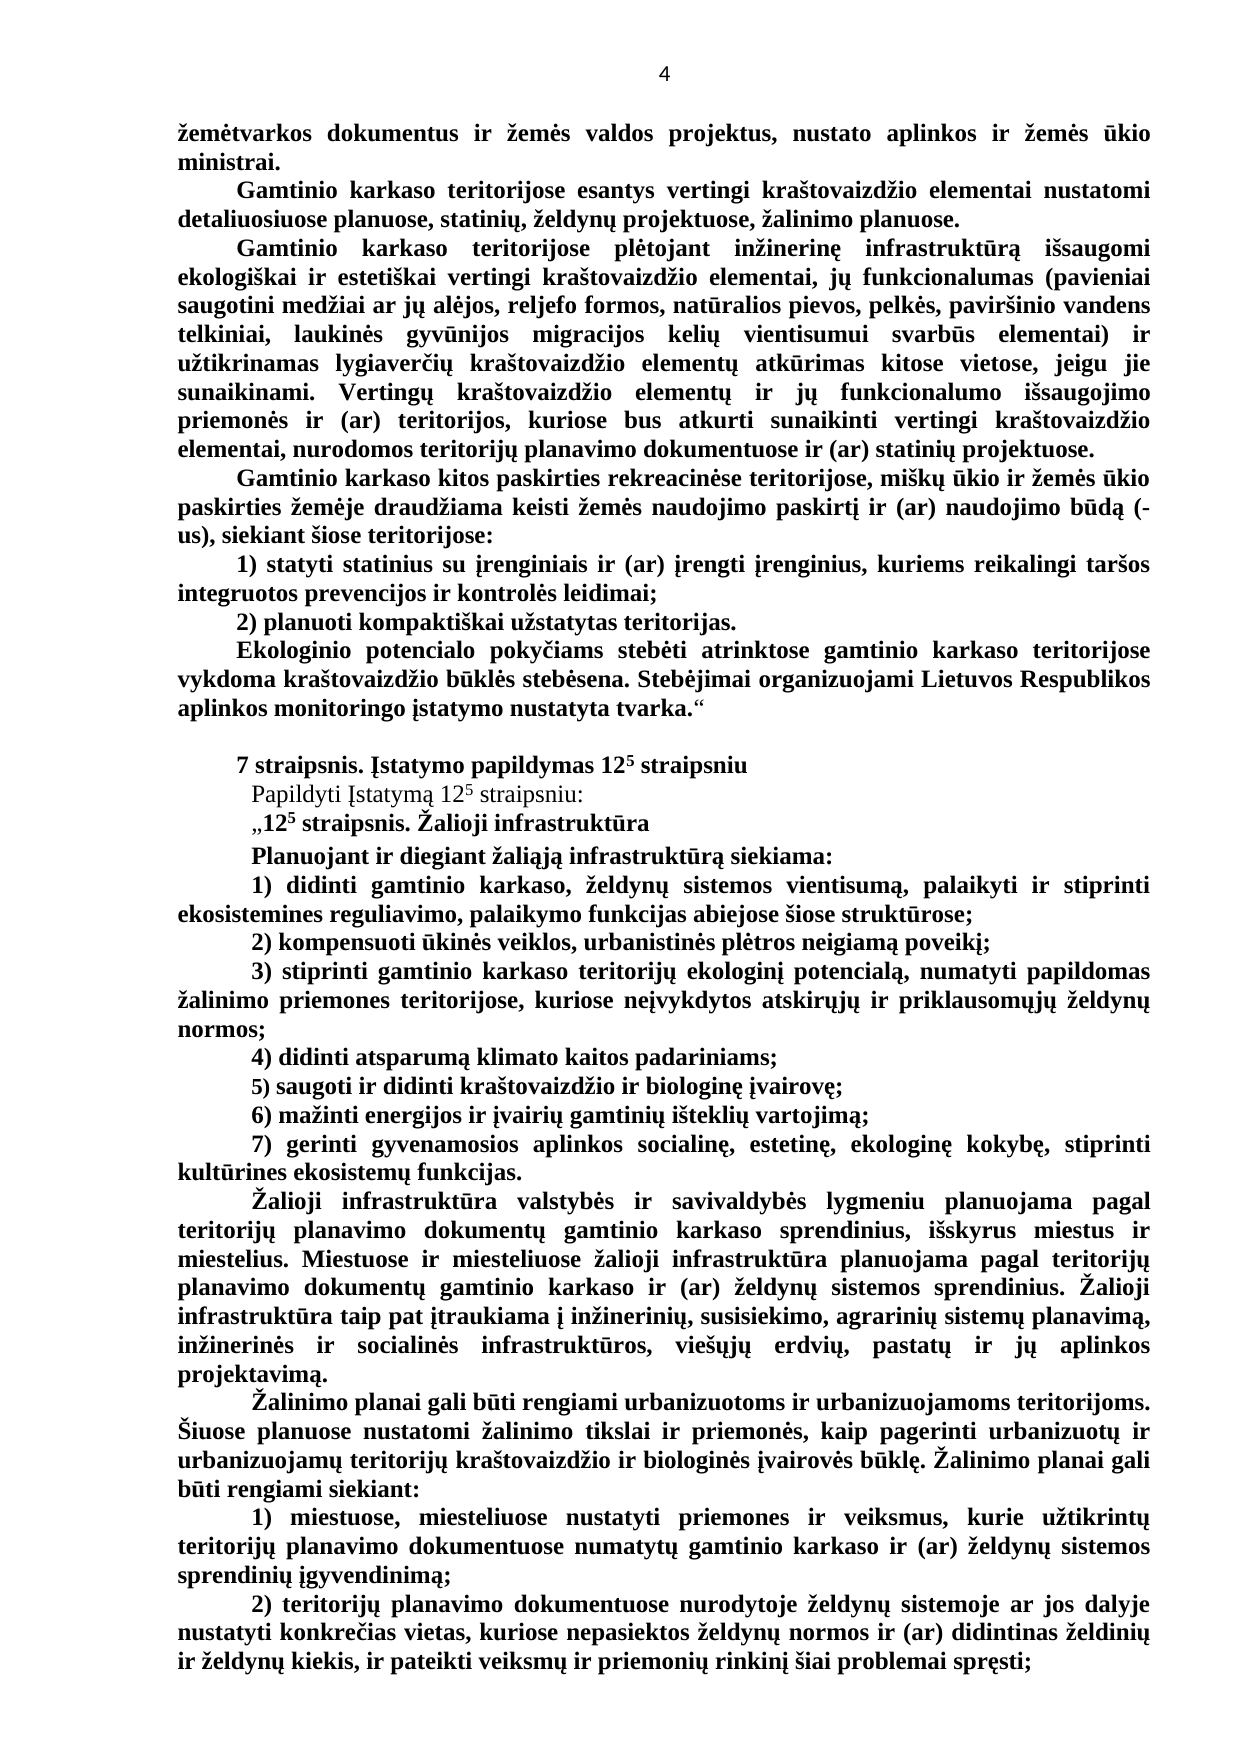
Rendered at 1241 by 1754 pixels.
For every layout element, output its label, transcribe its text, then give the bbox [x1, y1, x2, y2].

text Ekologinio potencialo pokyčiams stebėti atrinktose gamtinio karkaso teritorijose vykdoma kraštovaizdžio būklės stebėsena. Stebėjimai organizuojami Lietuvos Respublikos aplinkos monitoringo įstatymo nustatyta tvarka.“ [177, 636, 1152, 722]
text 2) kompensuoti ūkinės veiklos, urbanistinės plėtros neigiamą poveikį; [177, 927, 1152, 956]
text 4) didinti atsparumą klimato kaitos padariniams; [177, 1042, 1152, 1071]
text Gamtinio karkaso kitos paskirties rekreacinėse teritorijose, miškų ūkio ir žemės ūkio paskirties žemėje draudžiama keisti žemės naudojimo paskirtį ir (ar) naudojimo būdą (-us), siekiant šiose teritorijose: [177, 463, 1152, 549]
text 5) saugoti ir didinti kraštovaizdžio ir biologinę įvairovę; [177, 1071, 1152, 1100]
text Gamtinio karkaso teritorijose plėtojant inžinerinę infrastruktūrą išsaugomi ekologiškai ir estetiškai vertingi kraštovaizdžio elementai, jų funkcionalumas (pavieniai saugotini medžiai ar jų alėjos, reljefo formos, natūralios pievos, pelkės, paviršinio vandens telkiniai, laukinės gyvūnijos migracijos kelių vientisumui svarbūs elementai) ir užtikrinamas lygiaverčių kraštovaizdžio elementų atkūrimas kitose vietose, jeigu jie sunaikinami. Vertingų kraštovaizdžio elementų ir jų funkcionalumo išsaugojimo priemonės ir (ar) teritorijos, kuriose bus atkurti sunaikinti vertingi kraštovaizdžio elementai, nurodomos teritorijų planavimo dokumentuose ir (ar) statinių projektuose. [177, 233, 1152, 463]
text Žalinimo planai gali būti rengiami urbanizuotoms ir urbanizuojamoms teritorijoms. Šiuose planuose nustatomi žalinimo tikslai ir priemonės, kaip pagerinti urbanizuotų ir urbanizuojamų teritorijų kraštovaizdžio ir biologinės įvairovės būklę. Žalinimo planai gali būti rengiami siekiant: [177, 1387, 1152, 1502]
text Gamtinio karkaso teritorijose esantys vertingi kraštovaizdžio elementai nustatomi detaliuosiuose planuose, statinių, želdynų projektuose, žalinimo planuose. [177, 176, 1152, 233]
text 2) teritorijų planavimo dokumentuose nurodytoje želdynų sistemoje ar jos dalyje nustatyti konkrečias vietas, kuriose nepasiektos želdynų normos ir (ar) didintinas želdinių ir želdynų kiekis, ir pateikti veiksmų ir priemonių rinkinį šiai problemai spręsti; [177, 1589, 1152, 1675]
text „125 straipsnis. Žalioji infrastruktūra [177, 808, 1152, 837]
text 1) didinti gamtinio karkaso, želdynų sistemos vientisumą, palaikyti ir stiprinti ekosistemines reguliavimo, palaikymo funkcijas abiejose šiose struktūrose; [177, 870, 1152, 927]
text Žalioji infrastruktūra valstybės ir savivaldybės lygmeniu planuojama pagal teritorijų planavimo dokumentų gamtinio karkaso sprendinius, išskyrus miestus ir miestelius. Miestuose ir miesteliuose žalioji infrastruktūra planuojama pagal teritorijų planavimo dokumentų gamtinio karkaso ir (ar) želdynų sistemos sprendinius. Žalioji infrastruktūra taip pat įtraukiama į inžinerinių, susisiekimo, agrarinių sistemų planavimą, inžinerinės ir socialinės infrastruktūros, viešųjų erdvių, pastatų ir jų aplinkos projektavimą. [177, 1186, 1152, 1387]
text 7 straipsnis. Įstatymo papildymas 125 straipsniu [177, 751, 1152, 779]
text 1) miestuose, miesteliuose nustatyti priemones ir veiksmus, kurie užtikrintų teritorijų planavimo dokumentuose numatytų gamtinio karkaso ir (ar) želdynų sistemos sprendinių įgyvendinimą; [177, 1502, 1152, 1589]
text Planuojant ir diegiant žaliąją infrastruktūrą siekiama: [177, 841, 1152, 870]
text 2) planuoti kompaktiškai užstatytas teritorijas. [177, 607, 1152, 636]
text 7) gerinti gyvenamosios aplinkos socialinę, estetinę, ekologinę kokybę, stiprinti kultūrines ekosistemų funkcijas. [177, 1129, 1152, 1186]
text žemėtvarkos dokumentus ir žemės valdos projektus, nustato aplinkos ir žemės ūkio ministrai. [177, 118, 1152, 176]
text Papildyti Įstatymą 125 straipsniu: [177, 779, 1152, 808]
text 6) mažinti energijos ir įvairių gamtinių išteklių vartojimą; [177, 1100, 1152, 1129]
text 1) statyti statinius su įrenginiais ir (ar) įrengti įrenginius, kuriems reikalingi taršos integruotos prevencijos ir kontrolės leidimai; [177, 549, 1152, 607]
text 3) stiprinti gamtinio karkaso teritorijų ekologinį potencialą, numatyti papildomas žalinimo priemones teritorijose, kuriose neįvykdytos atskirųjų ir priklausomųjų želdynų normos; [177, 956, 1152, 1042]
